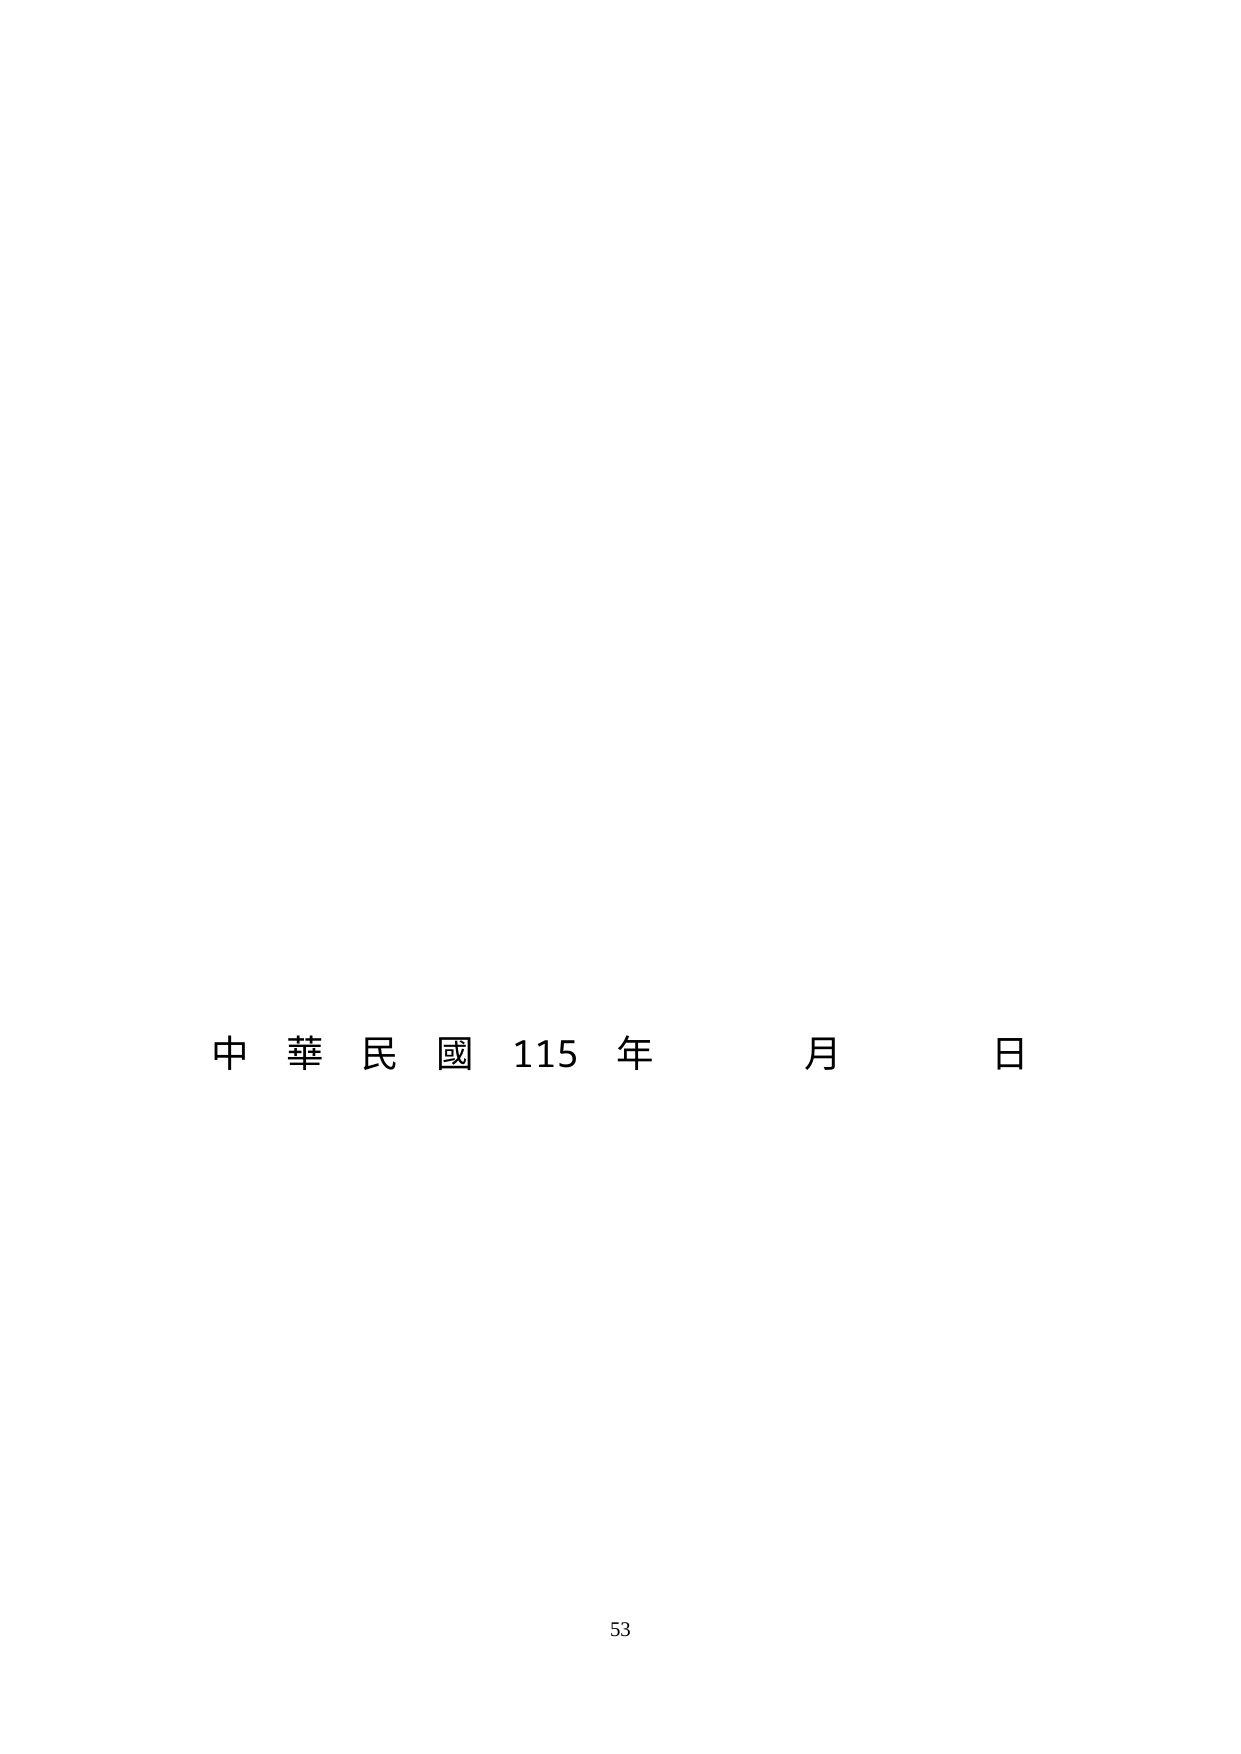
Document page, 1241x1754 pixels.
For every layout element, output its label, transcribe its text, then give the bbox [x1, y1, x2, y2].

text 中 華 民 國 115 年 月 日 [118, 1009, 1122, 1072]
